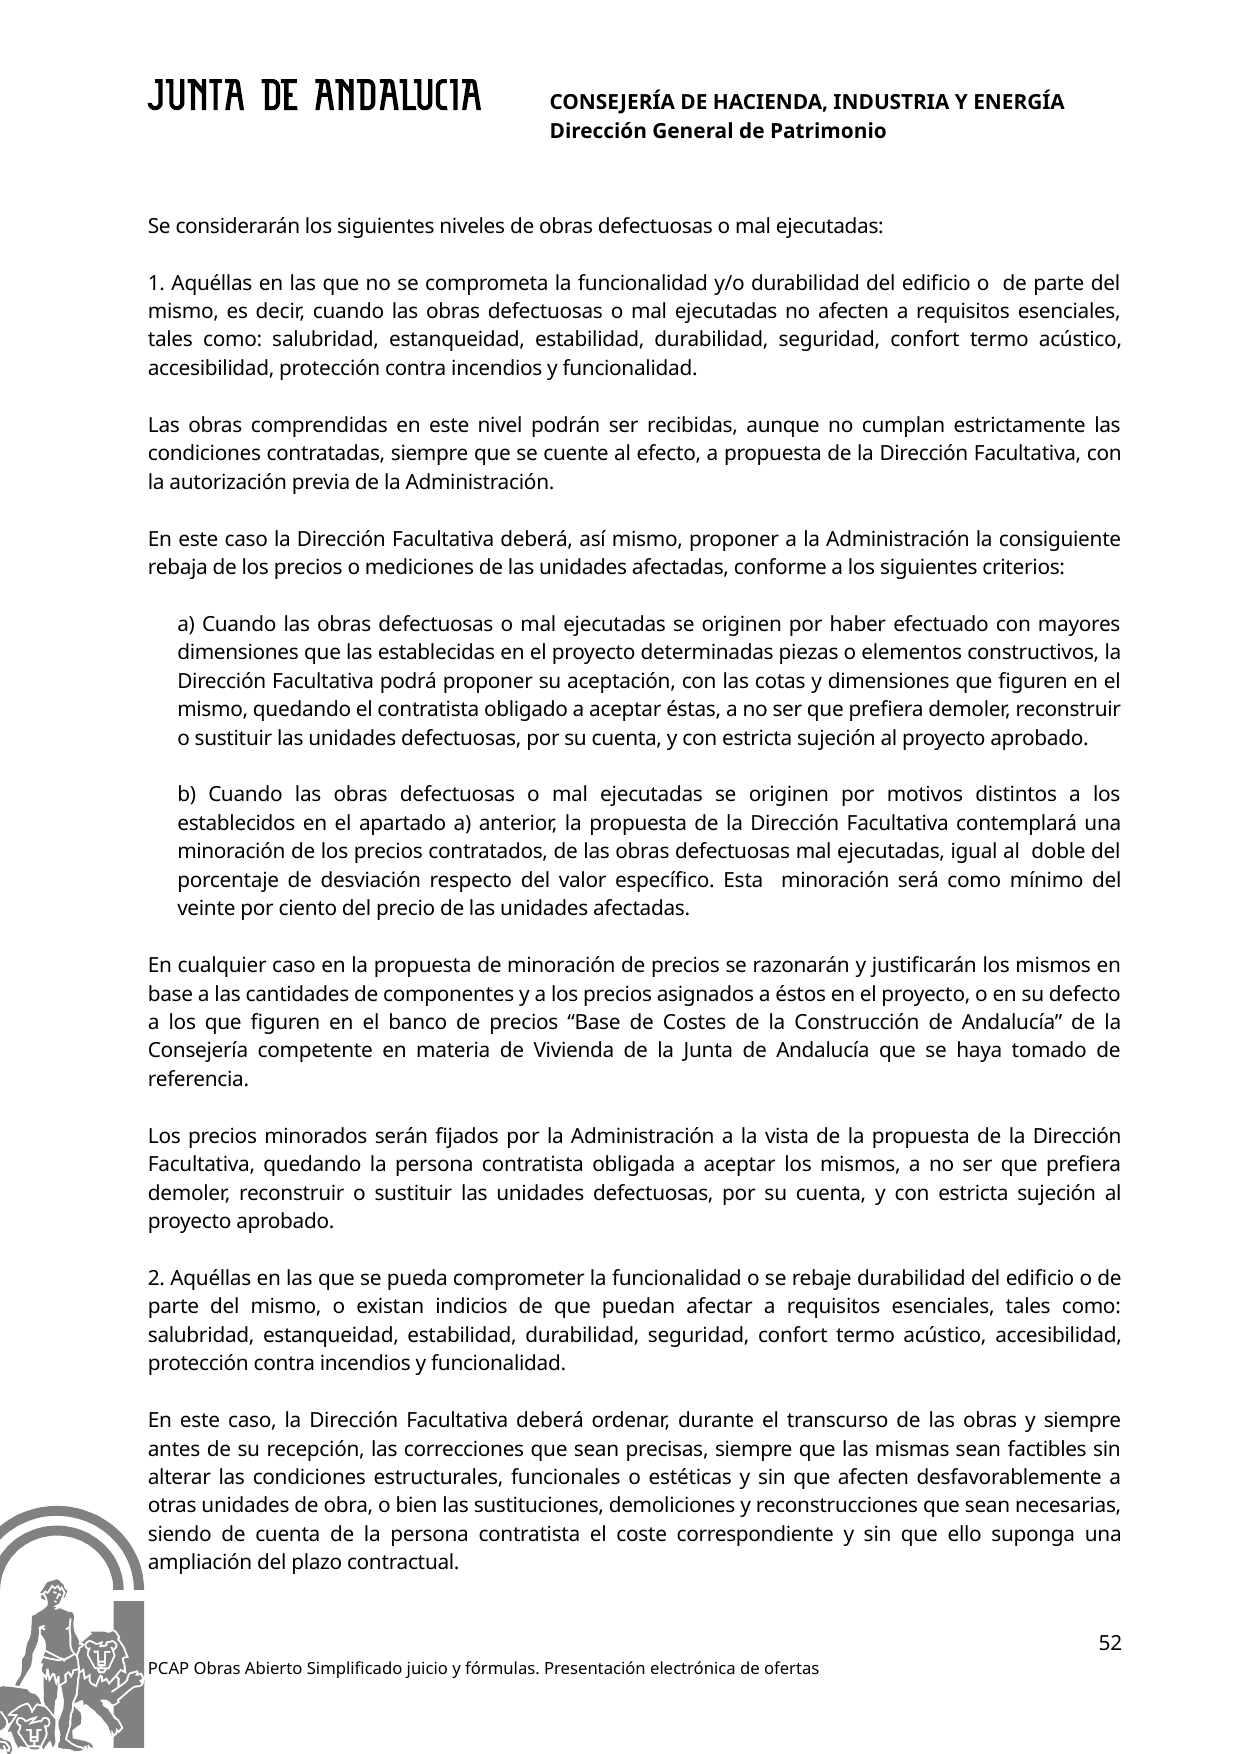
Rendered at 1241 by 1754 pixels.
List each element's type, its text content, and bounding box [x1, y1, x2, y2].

text En cualquier caso en la propuesta de minoración de precios se razonarán y justificarán los mismos en base a las cantidades de componentes y a los precios asignados a éstos en el proyecto, o en su defecto a los que figuren en el banco de precios “Base de Costes de la Construcción de Andalucía” de la Consejería competente en materia de Vivienda de la Junta de Andalucía que se haya tomado de referencia. [148, 950, 1122, 1092]
text 1. Aquéllas en las que no se comprometa la funcionalidad y/o durabilidad del edificio o de parte del mismo, es decir, cuando las obras defectuosas o mal ejecutadas no afecten a requisitos esenciales, tales como: salubridad, estanqueidad, estabilidad, durabilidad, seguridad, confort termo acústico, accesibilidad, protección contra incendios y funcionalidad. [148, 268, 1122, 381]
text Se considerarán los siguientes niveles de obras defectuosas o mal ejecutadas: [148, 211, 1122, 239]
text En este caso la Dirección Facultativa deberá, así mismo, proponer a la Administración la consiguiente rebaja de los precios o mediciones de las unidades afectadas, conforme a los siguientes criterios: [148, 524, 1122, 581]
text b) Cuando las obras defectuosas o mal ejecutadas se originen por motivos distintos a los establecidos en el apartado a) anterior, la propuesta de la Dirección Facultativa contemplará una minoración de los precios contratados, de las obras defectuosas mal ejecutadas, igual al doble del porcentaje de desviación respecto del valor específico. Esta minoración será como mínimo del veinte por ciento del precio de las unidades afectadas. [177, 779, 1122, 922]
text En este caso, la Dirección Facultativa deberá ordenar, durante el transcurso de las obras y siempre antes de su recepción, las correcciones que sean precisas, siempre que las mismas sean factibles sin alterar las condiciones estructurales, funcionales o estéticas y sin que afecten desfavorablemente a otras unidades de obra, o bien las sustituciones, demoliciones y reconstrucciones que sean necesarias, siendo de cuenta de la persona contratista el coste correspondiente y sin que ello suponga una ampliación del plazo contractual. [148, 1405, 1122, 1576]
text 2. Aquéllas en las que se pueda comprometer la funcionalidad o se rebaje durabilidad del edificio o de parte del mismo, o existan indicios de que puedan afectar a requisitos esenciales, tales como: salubridad, estanqueidad, estabilidad, durabilidad, seguridad, confort termo acústico, accesibilidad, protección contra incendios y funcionalidad. [148, 1263, 1122, 1377]
text a) Cuando las obras defectuosas o mal ejecutadas se originen por haber efectuado con mayores dimensiones que las establecidas en el proyecto determinadas piezas o elementos constructivos, la Dirección Facultativa podrá proponer su aceptación, con las cotas y dimensiones que figuren en el mismo, quedando el contratista obligado a aceptar éstas, a no ser que prefiera demoler, reconstruir o sustituir las unidades defectuosas, por su cuenta, y con estricta sujeción al proyecto aprobado. [177, 609, 1122, 751]
text Las obras comprendidas en este nivel podrán ser recibidas, aunque no cumplan estrictamente las condiciones contratadas, siempre que se cuente al efecto, a propuesta de la Dirección Facultativa, con la autorización previa de la Administración. [148, 410, 1122, 495]
text Los precios minorados serán fijados por la Administración a la vista de la propuesta de la Dirección Facultativa, quedando la persona contratista obligada a aceptar los mismos, a no ser que prefiera demoler, reconstruir o sustituir las unidades defectuosas, por su cuenta, y con estricta sujeción al proyecto aprobado. [148, 1121, 1122, 1234]
